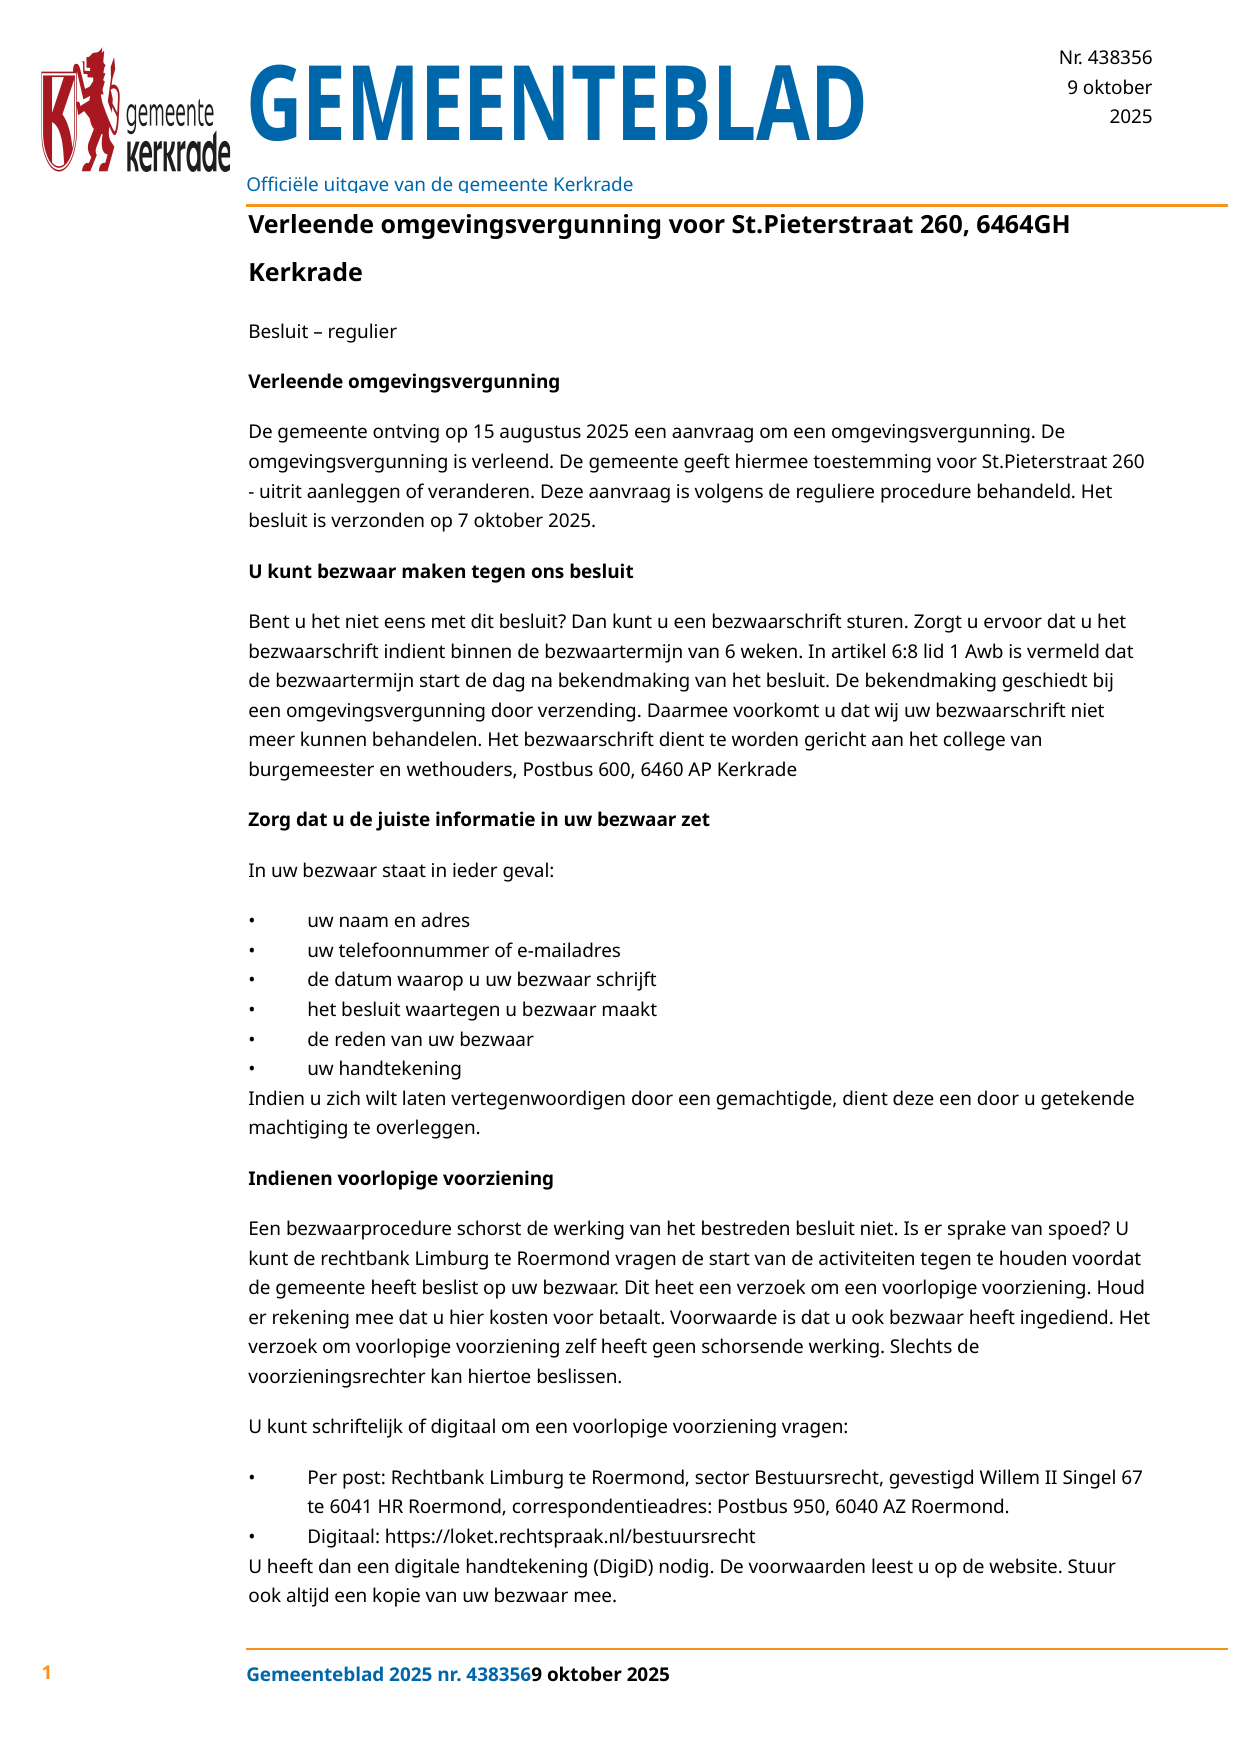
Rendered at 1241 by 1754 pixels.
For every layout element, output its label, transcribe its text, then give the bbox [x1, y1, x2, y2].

list uw handtekening [248, 1055, 1152, 1081]
text Indienen voorlopige voorziening [248, 1165, 1152, 1191]
text U kunt schriftelijk of digitaal om een voorlopige voorziening vragen: [248, 1414, 1152, 1439]
text U kunt bezwaar maken tegen ons besluit [248, 558, 1152, 584]
text De gemeente ontving op 15 augustus 2025 een aanvraag om een omgevingsvergunning. De omgevingsvergunning is verleend. De gemeente geeft hiermee toestemming voor St.Pieterstraat 260 - uitrit aanleggen of veranderen. Deze aanvraag is volgens de reguliere procedure behandeld. Het besluit is verzonden op 7 oktober 2025. [248, 419, 1152, 533]
text Besluit – regulier [248, 318, 1152, 344]
list Digitaal: https://loket.rechtspraak.nl/bestuursrecht [248, 1523, 1152, 1549]
text Verleende omgevingsvergunning [248, 368, 1152, 394]
text Een bezwaarprocedure schorst de werking van het bestreden besluit niet. Is er sprake van spoed? U kunt de rechtbank Limburg te Roermond vragen de start van de activiteiten tegen te houden voordat de gemeente heeft beslist op uw bezwaar. Dit heet een verzoek om een voorlopige voorziening. Houd er rekening mee dat u hier kosten voor betaalt. Voorwaarde is dat u ook bezwaar heeft ingediend. Het verzoek om voorlopige voorziening zelf heeft geen schorsende werking. Slechts de voorzieningsrechter kan hiertoe beslissen. [248, 1215, 1152, 1389]
text Indien u zich wilt laten vertegenwoordigen door een gemachtigde, dient deze een door u getekende machtiging te overleggen. [248, 1085, 1152, 1140]
list de datum waarop u uw bezwaar schrijft [248, 967, 1152, 992]
list het besluit waartegen u bezwaar maakt [248, 996, 1152, 1022]
picture [41, 47, 231, 172]
text Verleende omgevingsvergunning voor St.Pieterstraat 260, 6464GH Kerkrade [248, 207, 1152, 288]
text U heeft dan een digitale handtekening (DigiD) nodig. De voorwaarden leest u op de website. Stuur ook altijd een kopie van uw bezwaar mee. [248, 1553, 1152, 1608]
list Per post: Rechtbank Limburg te Roermond, sector Bestuursrecht, gevestigd Willem II Singel 67 te 6041 HR Roermond, correspondentieadres: Postbus 950, 6040 AZ Roermond. [248, 1464, 1152, 1519]
list uw telefoonnummer of e-mailadres [248, 937, 1152, 963]
list uw naam en adres [248, 907, 1152, 933]
text Zorg dat u de juiste informatie in uw bezwaar zet [248, 807, 1152, 832]
list de reden van uw bezwaar [248, 1026, 1152, 1052]
text Bent u het niet eens met dit besluit? Dan kunt u een bezwaarschrift sturen. Zorgt u ervoor dat u het bezwaarschrift indient binnen de bezwaartermijn van 6 weken. In artikel 6:8 lid 1 Awb is vermeld dat de bezwaartermijn start de dag na bekendmaking van het besluit. De bekendmaking geschiedt bij een omgevingsvergunning door verzending. Daarmee voorkomt u dat wij uw bezwaarschrift niet meer kunnen behandelen. Het bezwaarschrift dient te worden gericht aan het college van burgemeester en wethouders, Postbus 600, 6460 AP Kerkrade [248, 608, 1152, 782]
text In uw bezwaar staat in ieder geval: [248, 857, 1152, 883]
